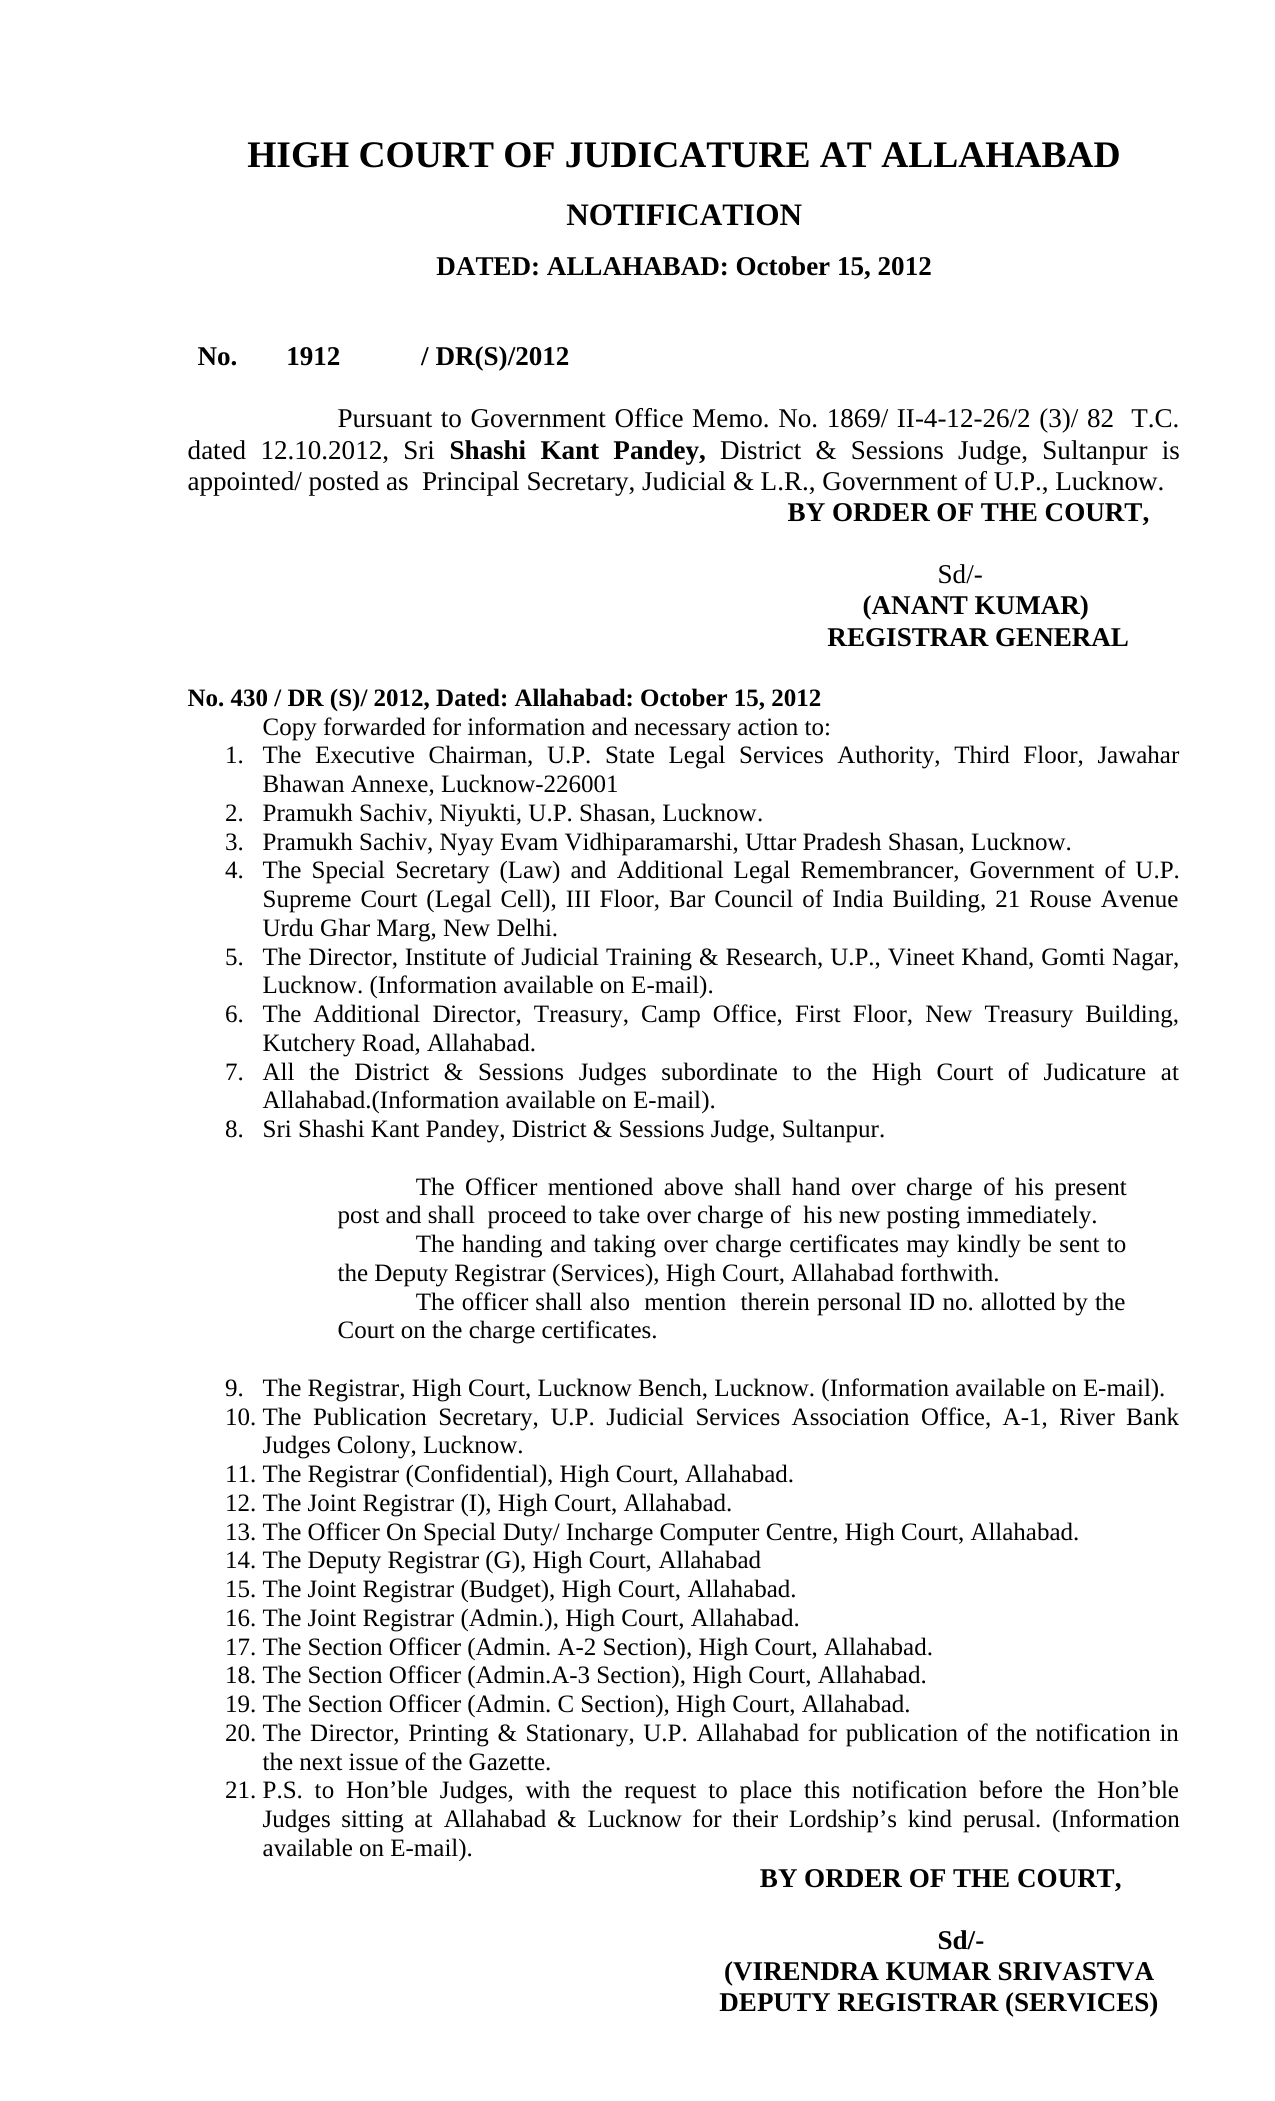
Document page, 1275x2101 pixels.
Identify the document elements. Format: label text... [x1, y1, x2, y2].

text Sd/- [712, 558, 1181, 589]
table_header / DR(S)/2012 [403, 340, 714, 371]
text BY ORDER OF THE COURT, [562, 1862, 1181, 1893]
list Pramukh Sachiv, Nyay Evam Vidhiparamarshi, Uttar Pradesh Shasan, Lucknow. [225, 827, 1181, 855]
list The Joint Registrar (I), High Court, Allahabad. [225, 1488, 1181, 1517]
text The officer shall also mention therein personal ID no. allotted by the Court on the charge certificates. [337, 1287, 1127, 1344]
subtitle DATED: ALLAHABAD: October 15, 2012 [187, 251, 1181, 282]
list The Director, Institute of Judicial Training & Research, U.P., Vineet Khand, Gomti Nagar, Lucknow. (Information available on E-mail). [225, 942, 1181, 999]
list The Section Officer (Admin.A-3 Section), High Court, Allahabad. [225, 1660, 1181, 1689]
list The Section Officer (Admin. C Section), High Court, Allahabad. [225, 1689, 1181, 1718]
list All the District & Sessions Judges subordinate to the High Court of Judicature at Allahabad.(Information available on E-mail). [225, 1057, 1181, 1114]
text BY ORDER OF THE COURT, [562, 496, 1181, 527]
list The Publication Secretary, U.P. Judicial Services Association Office, A-1, River Bank Judges Colony, Lucknow. [225, 1402, 1181, 1459]
list The Deputy Registrar (G), High Court, Allahabad [225, 1545, 1181, 1574]
text REGISTRAR GENERAL [637, 621, 1181, 652]
text The Officer mentioned above shall hand over charge of his present post and shall proceed to take over charge of his new posting immediately. [337, 1172, 1127, 1229]
table_header No. [186, 340, 275, 371]
text HIGH COURT OF JUDICATURE AT ALLAHABAD [187, 132, 1181, 175]
text The handing and taking over charge certificates may kindly be sent to the Deputy Registrar (Services), High Court, Allahabad forthwith. [337, 1229, 1127, 1287]
list Pramukh Sachiv, Niyukti, U.P. Shasan, Lucknow. [225, 798, 1181, 827]
list The Executive Chairman, U.P. State Legal Services Authority, Third Floor, Jawahar Bhawan Annexe, Lucknow-226001 [225, 740, 1181, 798]
list The Joint Registrar (Admin.), High Court, Allahabad. [225, 1603, 1181, 1632]
list The Additional Director, Treasury, Camp Office, First Floor, New Treasury Building, Kutchery Road, Allahabad. [225, 999, 1181, 1057]
text Sd/- [712, 1924, 1181, 1955]
text Copy forwarded for information and necessary action to: [187, 712, 1181, 740]
list The Director, Printing & Stationary, U.P. Allahabad for publication of the notification in the next issue of the Gazette. [225, 1718, 1181, 1775]
list The Officer On Special Duty/ Incharge Computer Centre, High Court, Allahabad. [225, 1517, 1181, 1545]
text Pursuant to Government Office Memo. No. 1869/ II-4-12-26/2 (3)/ 82 T.C. dated 12.10.2012, Sri Shashi Kant Pandey, District & Sessions Judge, Sultanpur is appointed/ posted as Principal Secretary, Judicial & L.R., Government of U.P., Lucknow. [187, 403, 1181, 496]
list The Registrar, High Court, Lucknow Bench, Lucknow. (Information available on E-mail). [225, 1373, 1181, 1402]
list The Section Officer (Admin. A-2 Section), High Court, Allahabad. [225, 1632, 1181, 1660]
list The Special Secretary (Law) and Additional Legal Remembrancer, Government of U.P. Supreme Court (Legal Cell), III Floor, Bar Council of India Building, 21 Rouse Avenue Urdu Ghar Marg, New Delhi. [225, 855, 1181, 942]
list P.S. to Hon’ble Judges, with the request to place this notification before the Hon’ble Judges sitting at Allahabad & Lucknow for their Lordship’s kind perusal. (Information available on E-mail). [225, 1775, 1181, 1862]
text (ANANT KUMAR) [187, 589, 1182, 621]
table_header 1912 [275, 340, 403, 371]
list The Joint Registrar (Budget), High Court, Allahabad. [225, 1574, 1181, 1603]
subtitle No. 430 / DR (S)/ 2012, Dated: Allahabad: October 15, 2012 [187, 683, 1181, 712]
subtitle NOTIFICATION [187, 197, 1181, 233]
list The Registrar (Confidential), High Court, Allahabad. [225, 1459, 1181, 1488]
list Sri Shashi Kant Pandey, District & Sessions Judge, Sultanpur. [225, 1114, 1181, 1143]
text DEPUTY REGISTRAR (SERVICES) [712, 1986, 1181, 2017]
text (VIRENDRA KUMAR SRIVASTVA [712, 1955, 1181, 1986]
